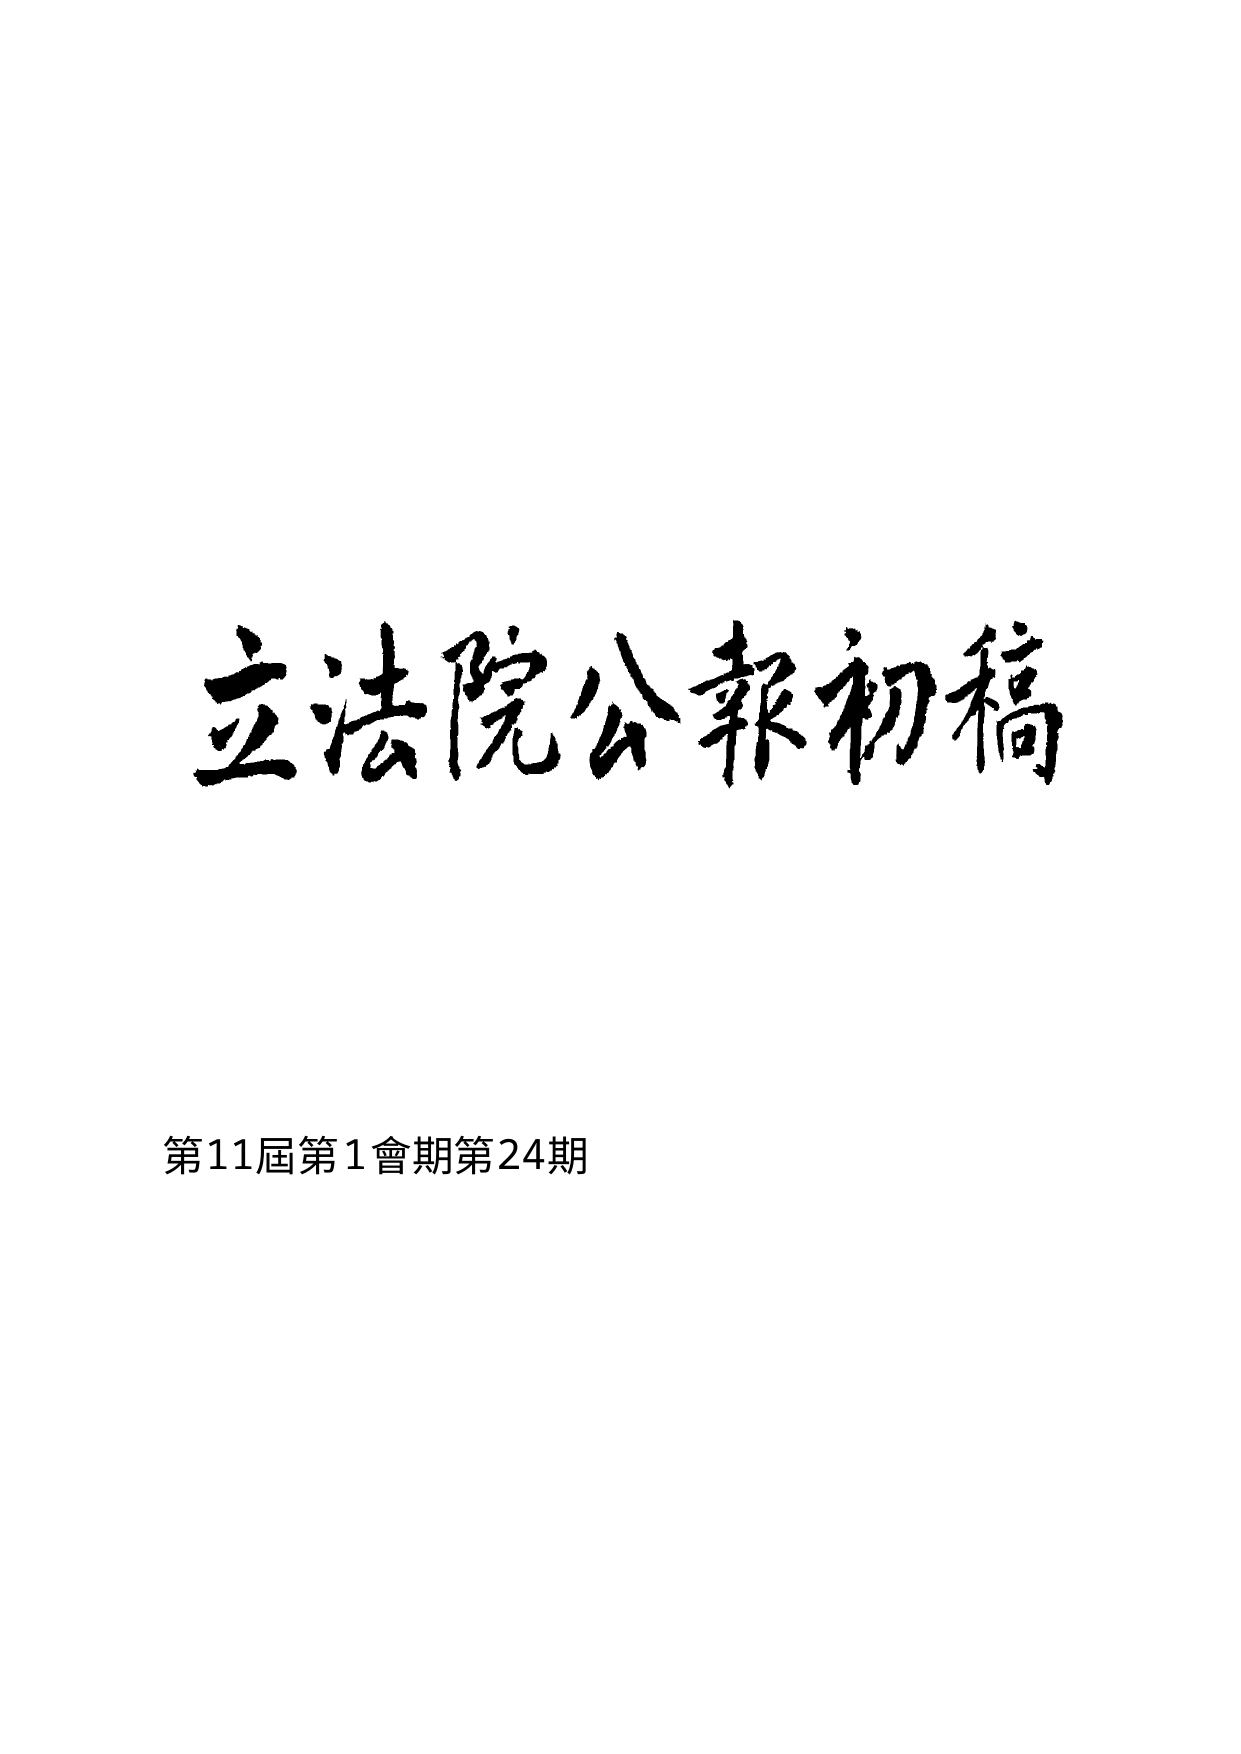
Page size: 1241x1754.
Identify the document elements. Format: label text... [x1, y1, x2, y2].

table_header [151, 406, 1098, 902]
table_header 第11屆第1會期第24期 [151, 1089, 617, 1234]
